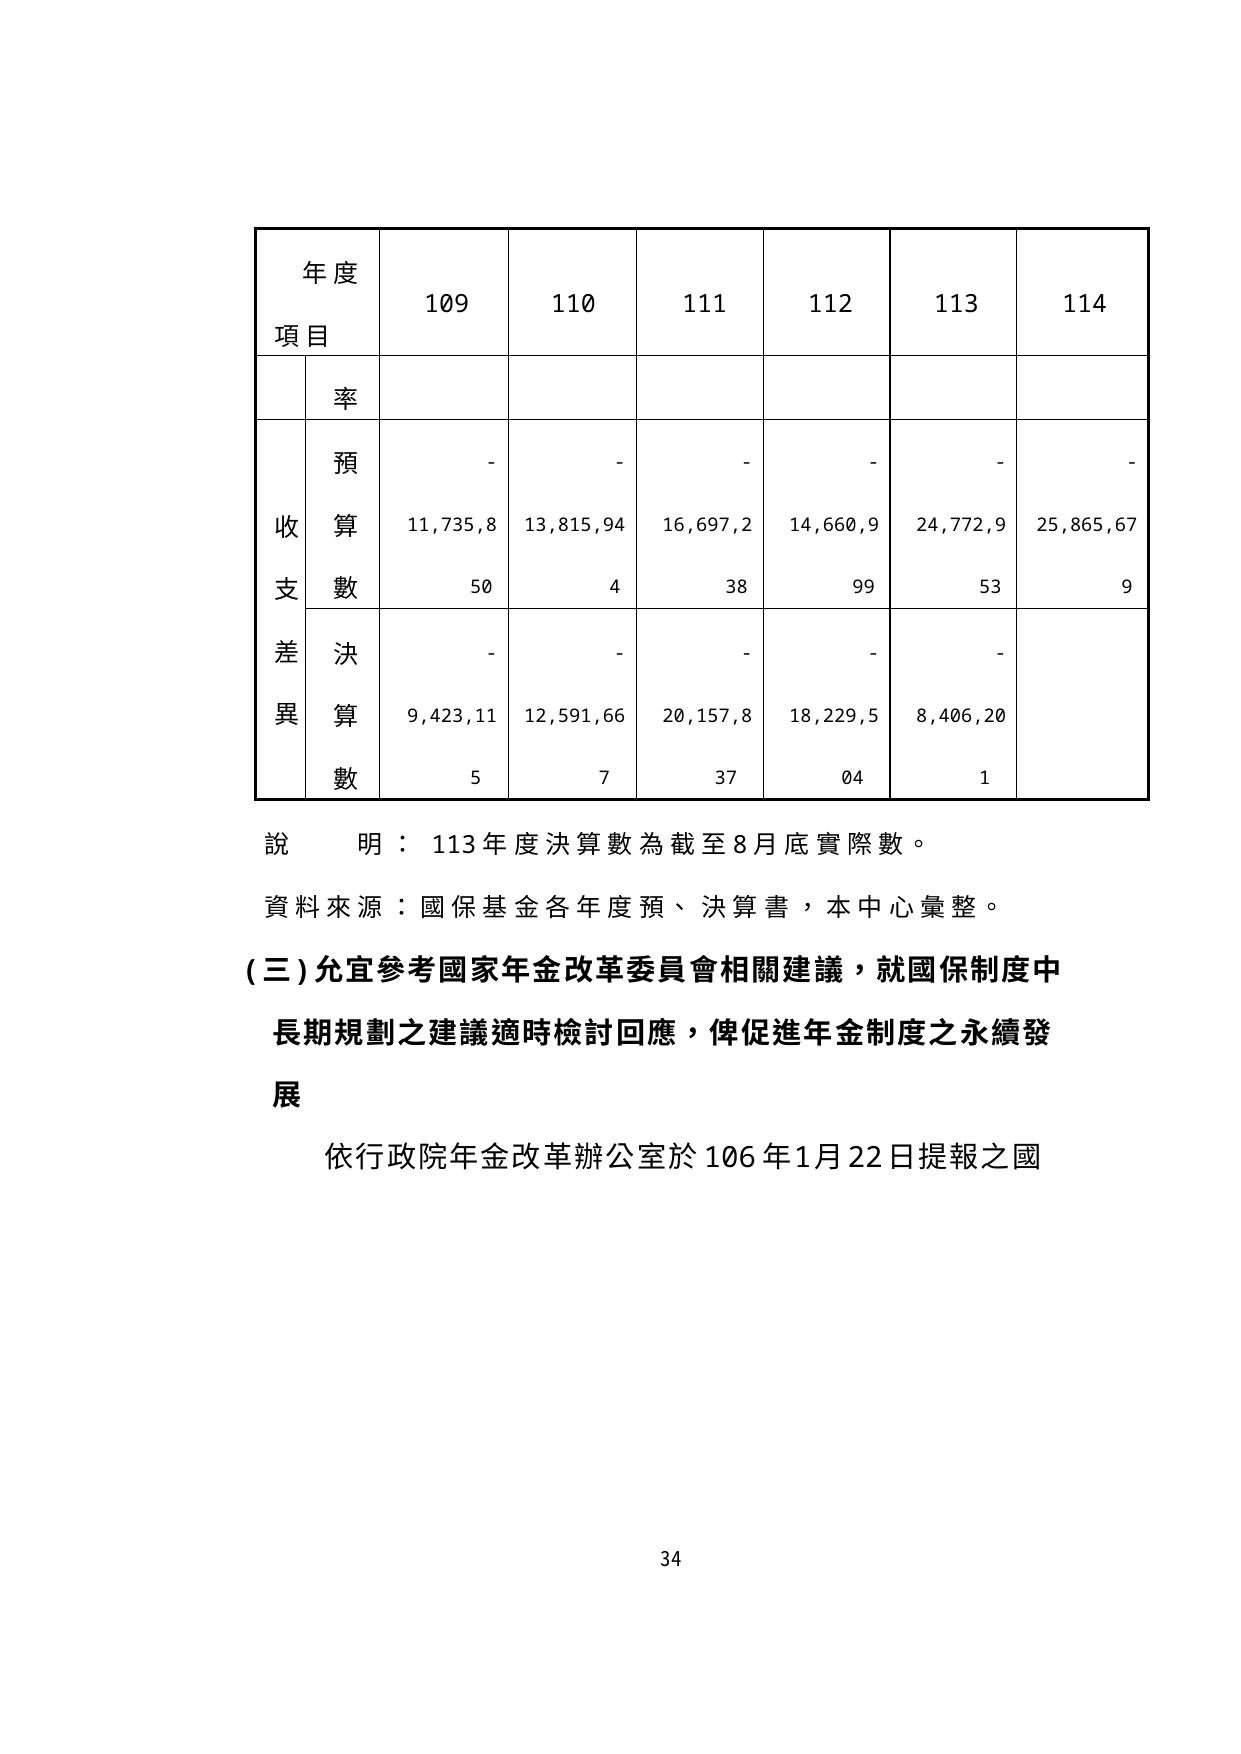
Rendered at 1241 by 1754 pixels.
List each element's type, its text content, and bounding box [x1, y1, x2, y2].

table_cell [1017, 609, 1147, 798]
table_cell [1017, 356, 1147, 419]
table_cell 率 [306, 356, 379, 419]
table_cell -25,865,679 [1017, 420, 1147, 607]
table_cell -11,735,850 [380, 420, 508, 607]
table_cell [891, 356, 1016, 419]
table_cell 預算數 [306, 420, 379, 607]
table_cell [764, 356, 889, 419]
table_cell [509, 356, 636, 419]
table_cell -16,697,238 [637, 420, 763, 607]
table_cell -9,423,115 [380, 609, 508, 798]
table_header 112 [764, 230, 889, 355]
table_header 111 [637, 230, 763, 355]
table_cell -20,157,837 [637, 609, 763, 798]
table_cell 決算數 [306, 609, 379, 798]
text 依行政院年金改革辦公室於106年1月22日提報之國 [259, 1114, 1063, 1176]
table_cell -12,591,667 [509, 609, 636, 798]
table_header 113 [891, 230, 1016, 355]
table_header 年度 項目 [257, 230, 379, 355]
table_header 114 [1017, 230, 1147, 355]
table_cell -14,660,999 [764, 420, 889, 607]
text 說 明：113年度決算數為截至8月底實際數。 [177, 801, 1063, 864]
table_header 110 [509, 230, 636, 355]
table_cell -24,772,953 [891, 420, 1016, 607]
text 資料來源：國保基金各年度預、決算書，本中心彙整。 [177, 864, 1063, 926]
table_cell [257, 356, 305, 419]
table_header 109 [380, 230, 508, 355]
table_cell -13,815,944 [509, 420, 636, 607]
table_cell [380, 356, 508, 419]
table_cell -18,229,504 [764, 609, 889, 798]
table_cell [637, 356, 763, 419]
table_cell 收支差異 [257, 420, 305, 798]
table_cell -8,406,201 [891, 609, 1016, 798]
text (三)允宜參考國家年金改革委員會相關建議，就國保制度中長期規劃之建議適時檢討回應，俾促進年金制度之永續發展 [236, 926, 1063, 1114]
